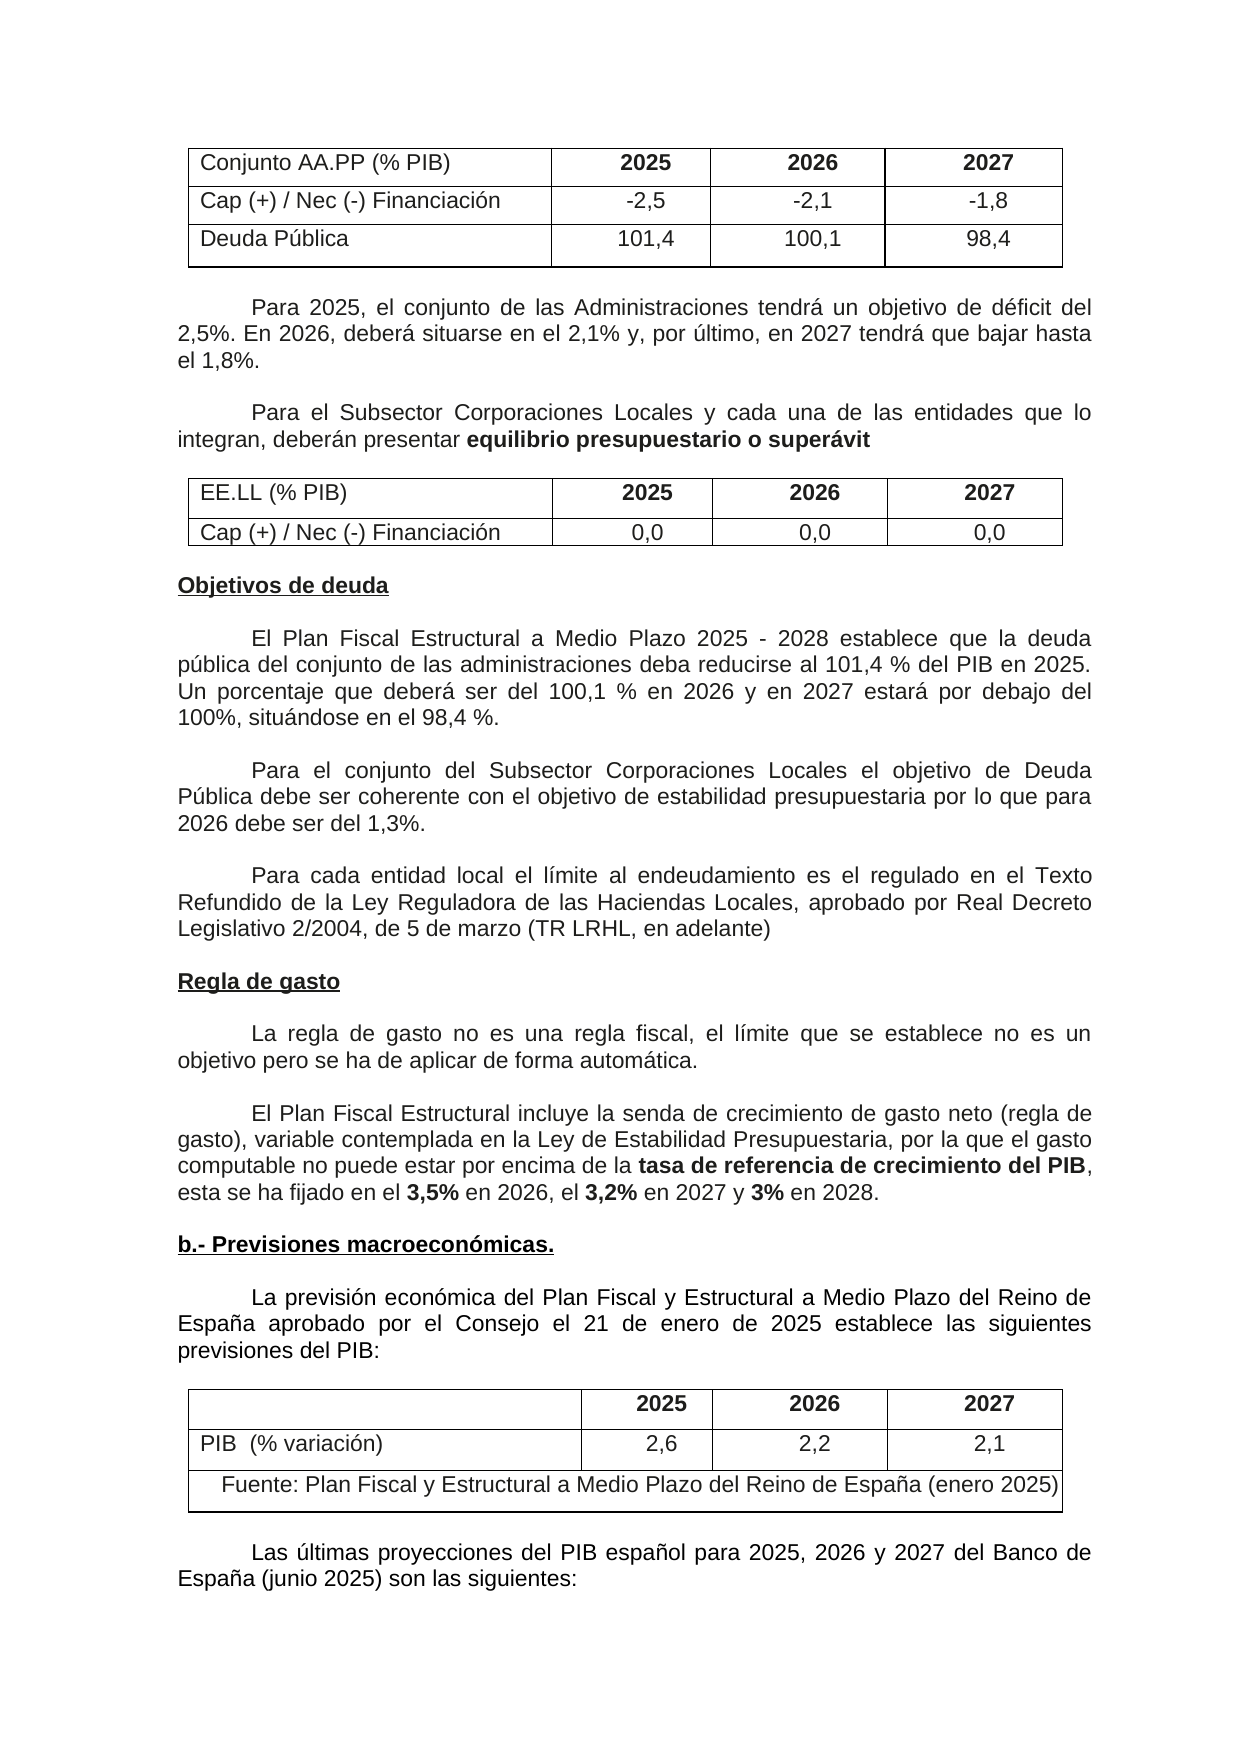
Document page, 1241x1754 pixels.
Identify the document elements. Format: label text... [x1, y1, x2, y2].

table_cell Cap (+) / Nec (-) Financiación [189, 187, 551, 224]
table_cell Deuda Pública [189, 225, 551, 266]
text b.- Previsiones macroeconómicas. [177, 1231, 1093, 1258]
table_cell -2,1 [711, 187, 884, 224]
text Para el Subsector Corporaciones Locales y cada una de las entidades que lo integran, deberán presentar equilibrio presupuestario o superávit [177, 399, 1093, 452]
text El Plan Fiscal Estructural incluye la senda de crecimiento de gasto neto (regla de gasto), variable contemplada en la Ley de Estabilidad Presupuestaria, por la que el gasto computable no puede estar por encima de la tasa de referencia de crecimiento del PIB, esta se ha fijado en el 3,5% en 2026, el 3,2% en 2027 y 3% en 2028. [177, 1099, 1093, 1205]
text Para cada entidad local el límite al endeudamiento es el regulado en el Texto Refundido de la Ley Reguladora de las Haciendas Locales, aprobado por Real Decreto Legislativo 2/2004, de 5 de marzo (TR LRHL, en adelante) [177, 862, 1093, 941]
text Objetivos de deuda [177, 572, 1093, 599]
table_cell Cap (+) / Nec (-) Financiación [189, 519, 552, 545]
table_header 2025 [582, 1390, 712, 1429]
text Las últimas proyecciones del PIB español para 2025, 2026 y 2027 del Banco de España (junio 2025) son las siguientes: [177, 1539, 1093, 1591]
table_cell Fuente: Plan Fiscal y Estructural a Medio Plazo del Reino de España (enero 2025) [189, 1471, 1062, 1511]
table_header 2026 [711, 149, 884, 186]
table_cell 0,0 [888, 519, 1062, 545]
table_cell -2,5 [552, 187, 710, 224]
table_cell 2,1 [888, 1430, 1062, 1470]
table_header 2026 [713, 1390, 887, 1429]
table_cell 101,4 [552, 225, 710, 266]
table_header 2025 [553, 479, 712, 518]
table_cell 2,2 [713, 1430, 887, 1470]
table_header Conjunto AA.PP (% PIB) [189, 149, 551, 186]
table_header 2027 [888, 479, 1062, 518]
text La regla de gasto no es una regla fiscal, el límite que se establece no es un objetivo pero se ha de aplicar de forma automática. [177, 1020, 1093, 1073]
text El Plan Fiscal Estructural a Medio Plazo 2025 - 2028 establece que la deuda pública del conjunto de las administraciones deba reducirse al 101,4 % del PIB en 2025. Un porcentaje que deberá ser del 100,1 % en 2026 y en 2027 estará por debajo del 100%, situándose en el 98,4 %. [177, 625, 1093, 731]
table_cell 100,1 [711, 225, 884, 266]
table_cell -1,8 [886, 187, 1062, 224]
table_cell 98,4 [886, 225, 1062, 266]
text La previsión económica del Plan Fiscal y Estructural a Medio Plazo del Reino de España aprobado por el Consejo el 21 de enero de 2025 establece las siguientes previsiones del PIB: [177, 1284, 1093, 1363]
table_header 2027 [886, 149, 1062, 186]
table_cell 0,0 [553, 519, 712, 545]
table_header 2026 [713, 479, 887, 518]
text Para el conjunto del Subsector Corporaciones Locales el objetivo de Deuda Pública debe ser coherente con el objetivo de estabilidad presupuestaria por lo que para 2026 debe ser del 1,3%. [177, 757, 1093, 836]
table_header [189, 1390, 581, 1429]
table_header 2025 [552, 149, 710, 186]
table_cell 0,0 [713, 519, 887, 545]
table_cell 2,6 [582, 1430, 712, 1470]
table_header 2027 [888, 1390, 1062, 1429]
table_cell PIB (% variación) [189, 1430, 581, 1470]
text Regla de gasto [177, 968, 1093, 994]
table_header EE.LL (% PIB) [189, 479, 552, 518]
text Para 2025, el conjunto de las Administraciones tendrá un objetivo de déficit del 2,5%. En 2026, deberá situarse en el 2,1% y, por último, en 2027 tendrá que bajar hasta el 1,8%. [177, 294, 1093, 373]
